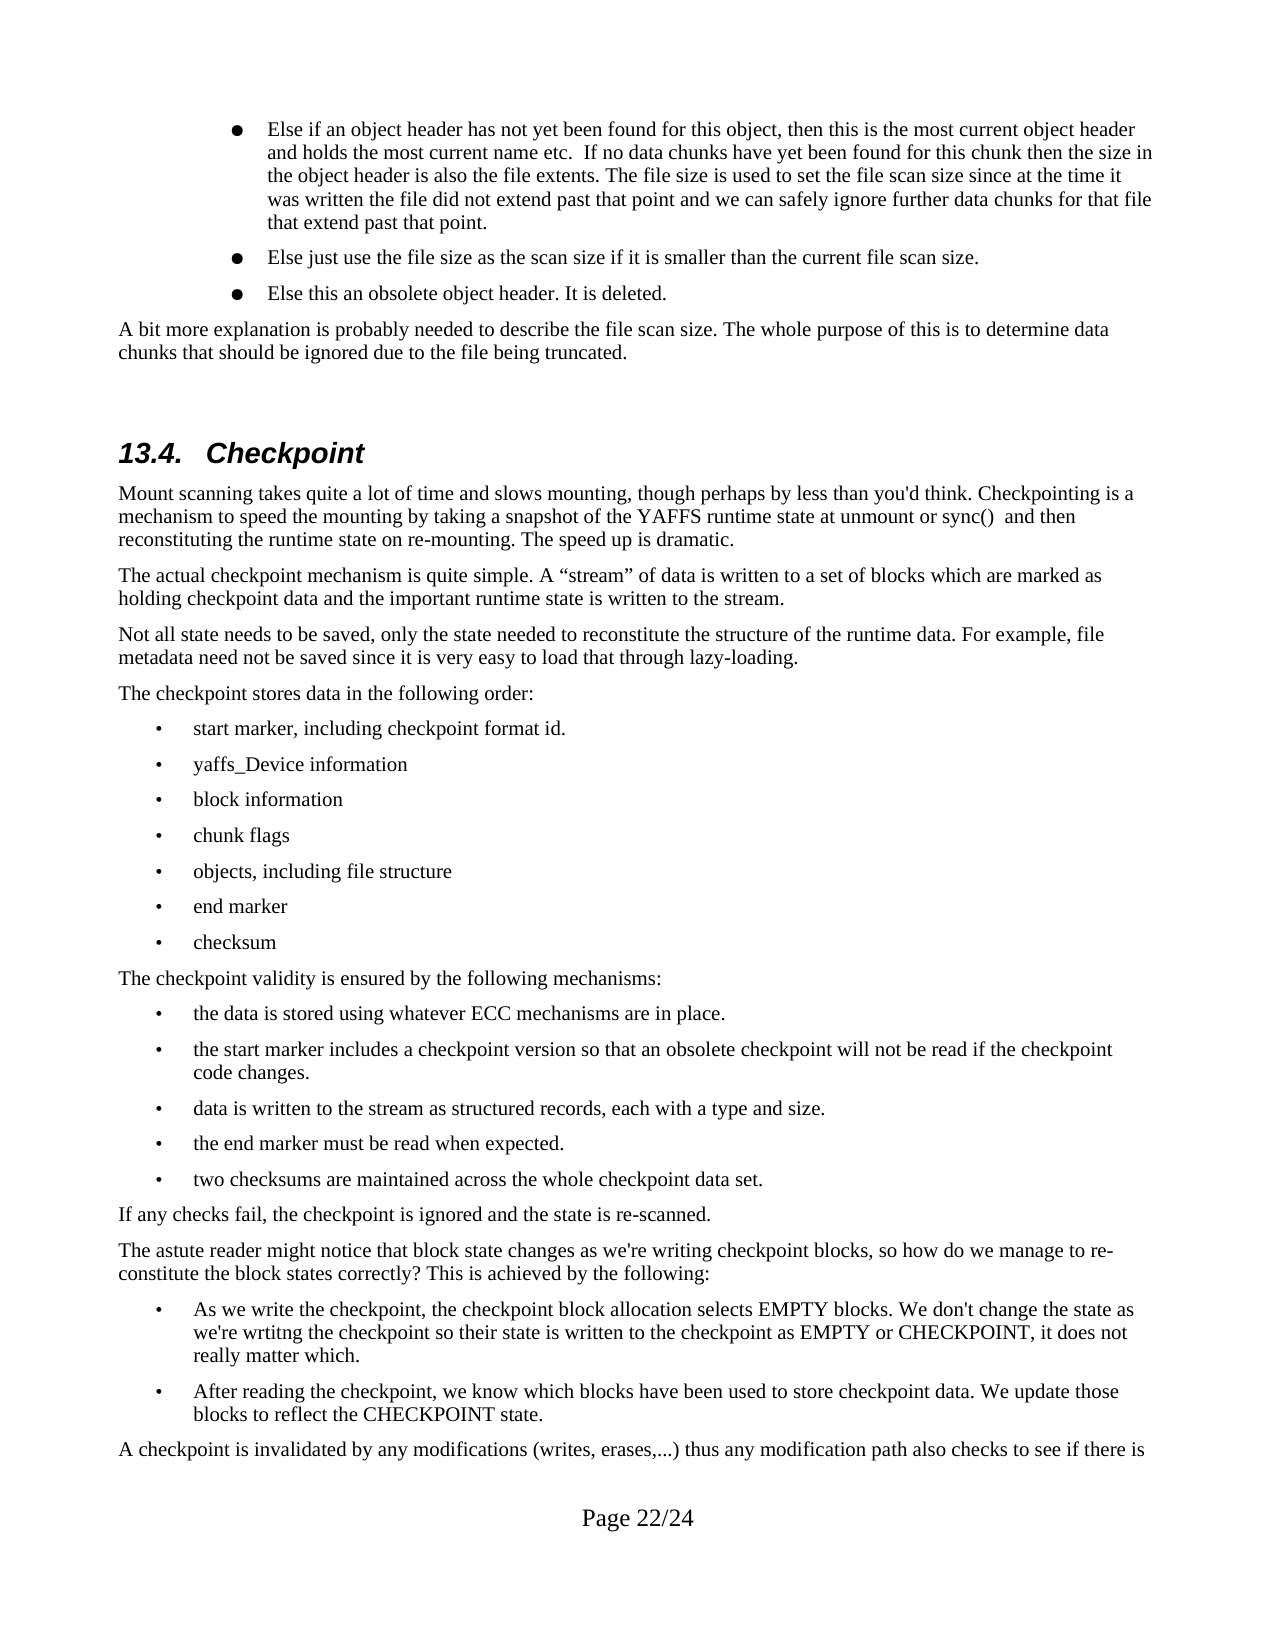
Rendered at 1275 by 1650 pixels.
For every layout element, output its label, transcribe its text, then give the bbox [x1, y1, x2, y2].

text The checkpoint validity is ensured by the following mechanisms: [118, 966, 1157, 989]
list Else if an object header has not yet been found for this object, then this is the most current object header and holds the most current name etc. If no data chunks have yet been found for this chunk then the size in the object header is also the file extents. The file size is used to set the file scan size since at the time it was written the file did not extend past that point and we can safely ignore further data chunks for that file that extend past that point. [229, 118, 1157, 234]
subtitle Checkpoint [118, 437, 1157, 469]
list start marker, including checkpoint format id. [156, 717, 1157, 740]
list chunk flags [156, 824, 1157, 847]
list the start marker includes a checkpoint version so that an obsolete checkpoint will not be read if the checkpoint code changes. [156, 1038, 1157, 1084]
text If any checks fail, the checkpoint is ignored and the state is re-scanned. [118, 1203, 1157, 1226]
text Not all state needs to be saved, only the state needed to reconstitute the structure of the runtime data. For example, file metadata need not be saved since it is very easy to load that through lazy-loading. [118, 623, 1157, 669]
list the data is stored using whatever ECC mechanisms are in place. [156, 1002, 1157, 1025]
list As we write the checkpoint, the checkpoint block allocation selects EMPTY blocks. We don't change the state as we're wrtitng the checkpoint so their state is written to the checkpoint as EMPTY or CHECKPOINT, it does not really matter which. [156, 1298, 1157, 1367]
list end marker [156, 895, 1157, 918]
text Mount scanning takes quite a lot of time and slows mounting, though perhaps by less than you'd think. Checkpointing is a mechanism to speed the mounting by taking a snapshot of the YAFFS runtime state at unmount or sync() and then reconstituting the runtime state on re-mounting. The speed up is dramatic. [118, 482, 1157, 551]
list block information [156, 788, 1157, 811]
text A checkpoint is invalidated by any modifications (writes, erases,...) thus any modification path also checks to see if there is [118, 1438, 1157, 1461]
list the end marker must be read when expected. [156, 1132, 1157, 1155]
list yaffs_Device information [156, 753, 1157, 776]
list checksum [156, 931, 1157, 954]
list Else this an obsolete object header. It is deleted. [229, 282, 1157, 305]
list After reading the checkpoint, we know which blocks have been used to store checkpoint data. We update those blocks to reflect the CHECKPOINT state. [156, 1379, 1157, 1426]
list data is written to the stream as structured records, each with a type and size. [156, 1096, 1157, 1119]
text The actual checkpoint mechanism is quite simple. A “stream” of data is written to a set of blocks which are marked as holding checkpoint data and the important runtime state is written to the stream. [118, 564, 1157, 610]
list objects, including file structure [156, 859, 1157, 883]
text The astute reader might notice that block state changes as we're writing checkpoint blocks, so how do we manage to re-constitute the block states correctly? This is achieved by the following: [118, 1239, 1157, 1285]
list two checksums are maintained across the whole checkpoint data set. [156, 1168, 1157, 1191]
text The checkpoint stores data in the following order: [118, 681, 1157, 704]
text A bit more explanation is probably needed to describe the file scan size. The whole purpose of this is to determine data chunks that should be ignored due to the file being truncated. [118, 317, 1157, 364]
list Else just use the file size as the scan size if it is smaller than the current file scan size. [229, 246, 1157, 269]
